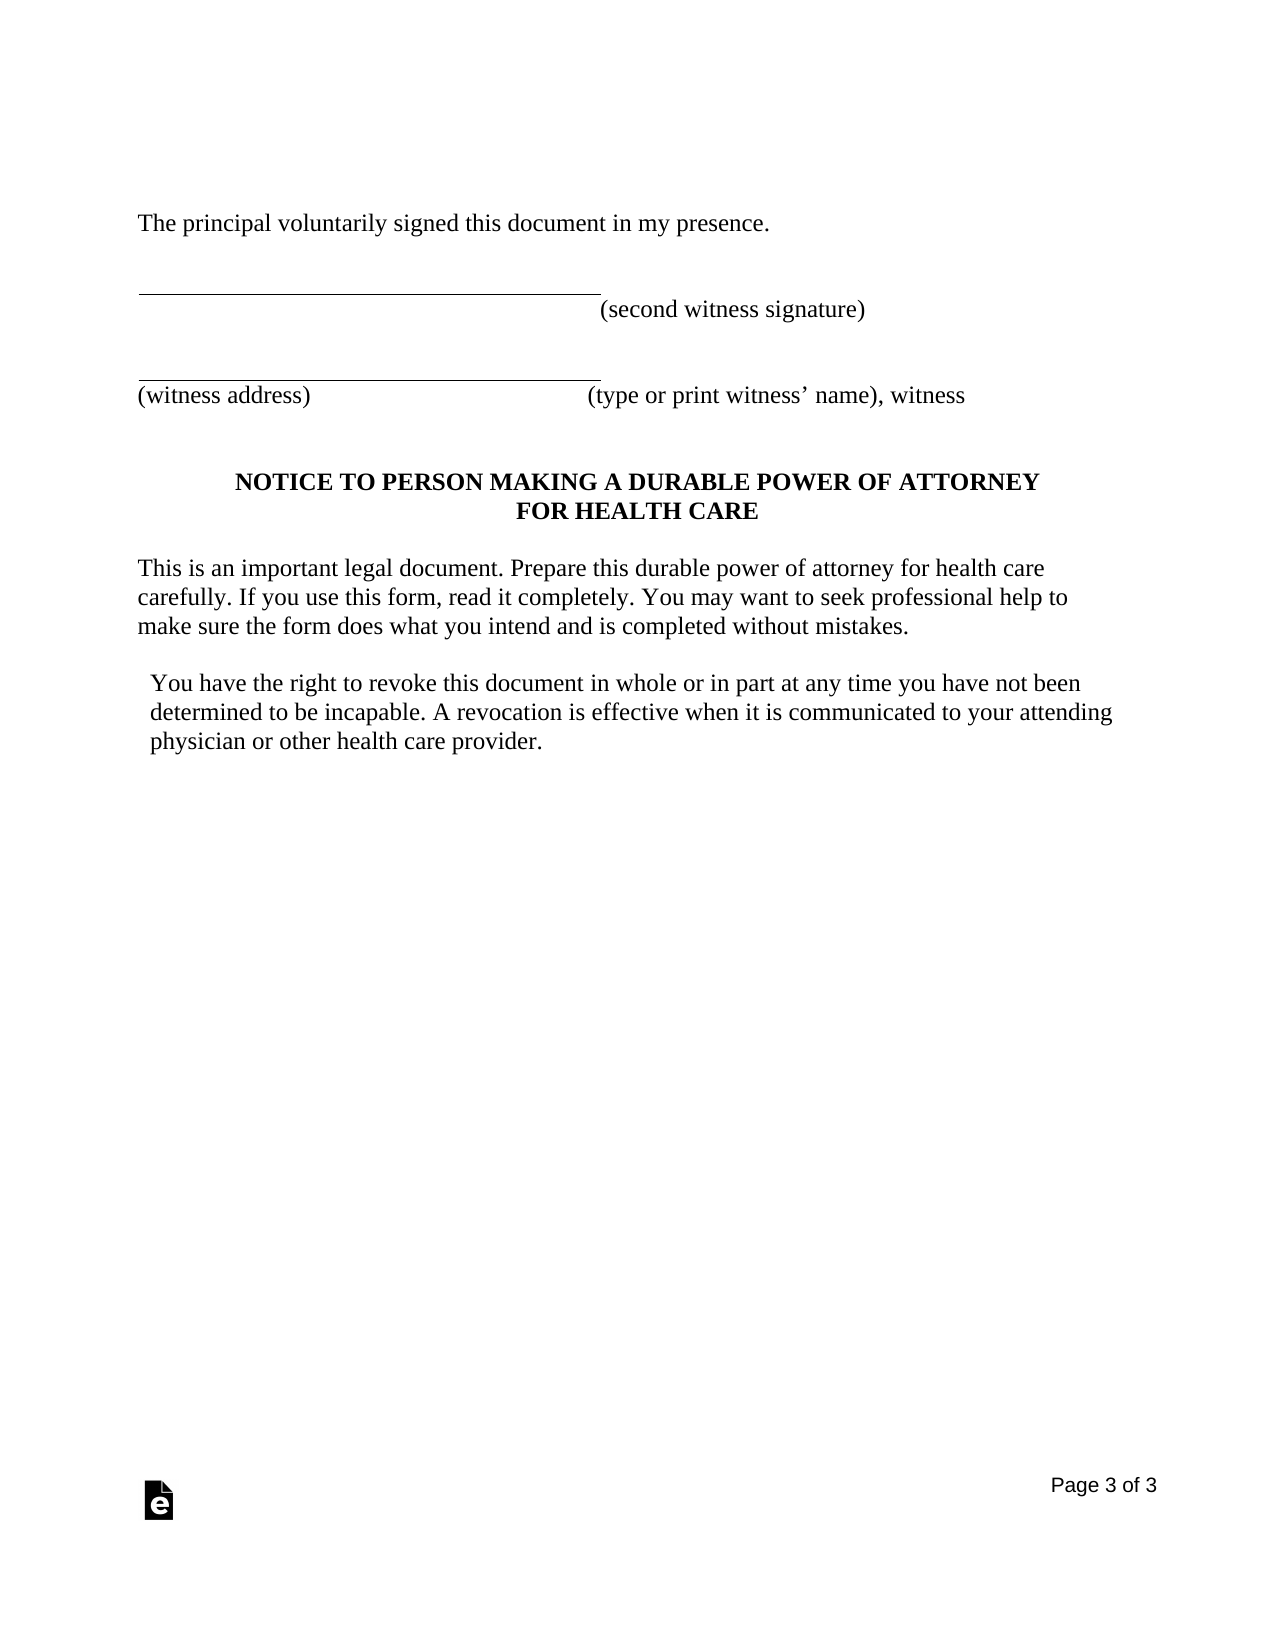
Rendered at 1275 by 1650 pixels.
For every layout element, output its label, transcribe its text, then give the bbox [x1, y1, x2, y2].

text The principal voluntarily signed this document in my presence. [137, 208, 1088, 237]
text You have the right to revoke this document in whole or in part at any time you have not been determined to be incapable. A revocation is effective when it is communicated to your attending physician or other health care provider. [150, 668, 1131, 754]
text This is an important legal document. Prepare this durable power of attorney for health care carefully. If you use this form, read it completely. You may want to seek professional help to make sure the form does what you intend and is completed without mistakes. [137, 553, 1088, 639]
subtitle NOTICE TO PERSON MAKING A DURABLE POWER OF ATTORNEY FOR HEALTH CARE [235, 467, 1088, 525]
text (second witness signature) [600, 295, 1088, 323]
text (witness address) (type or print witness’ name), witness [137, 382, 1088, 409]
